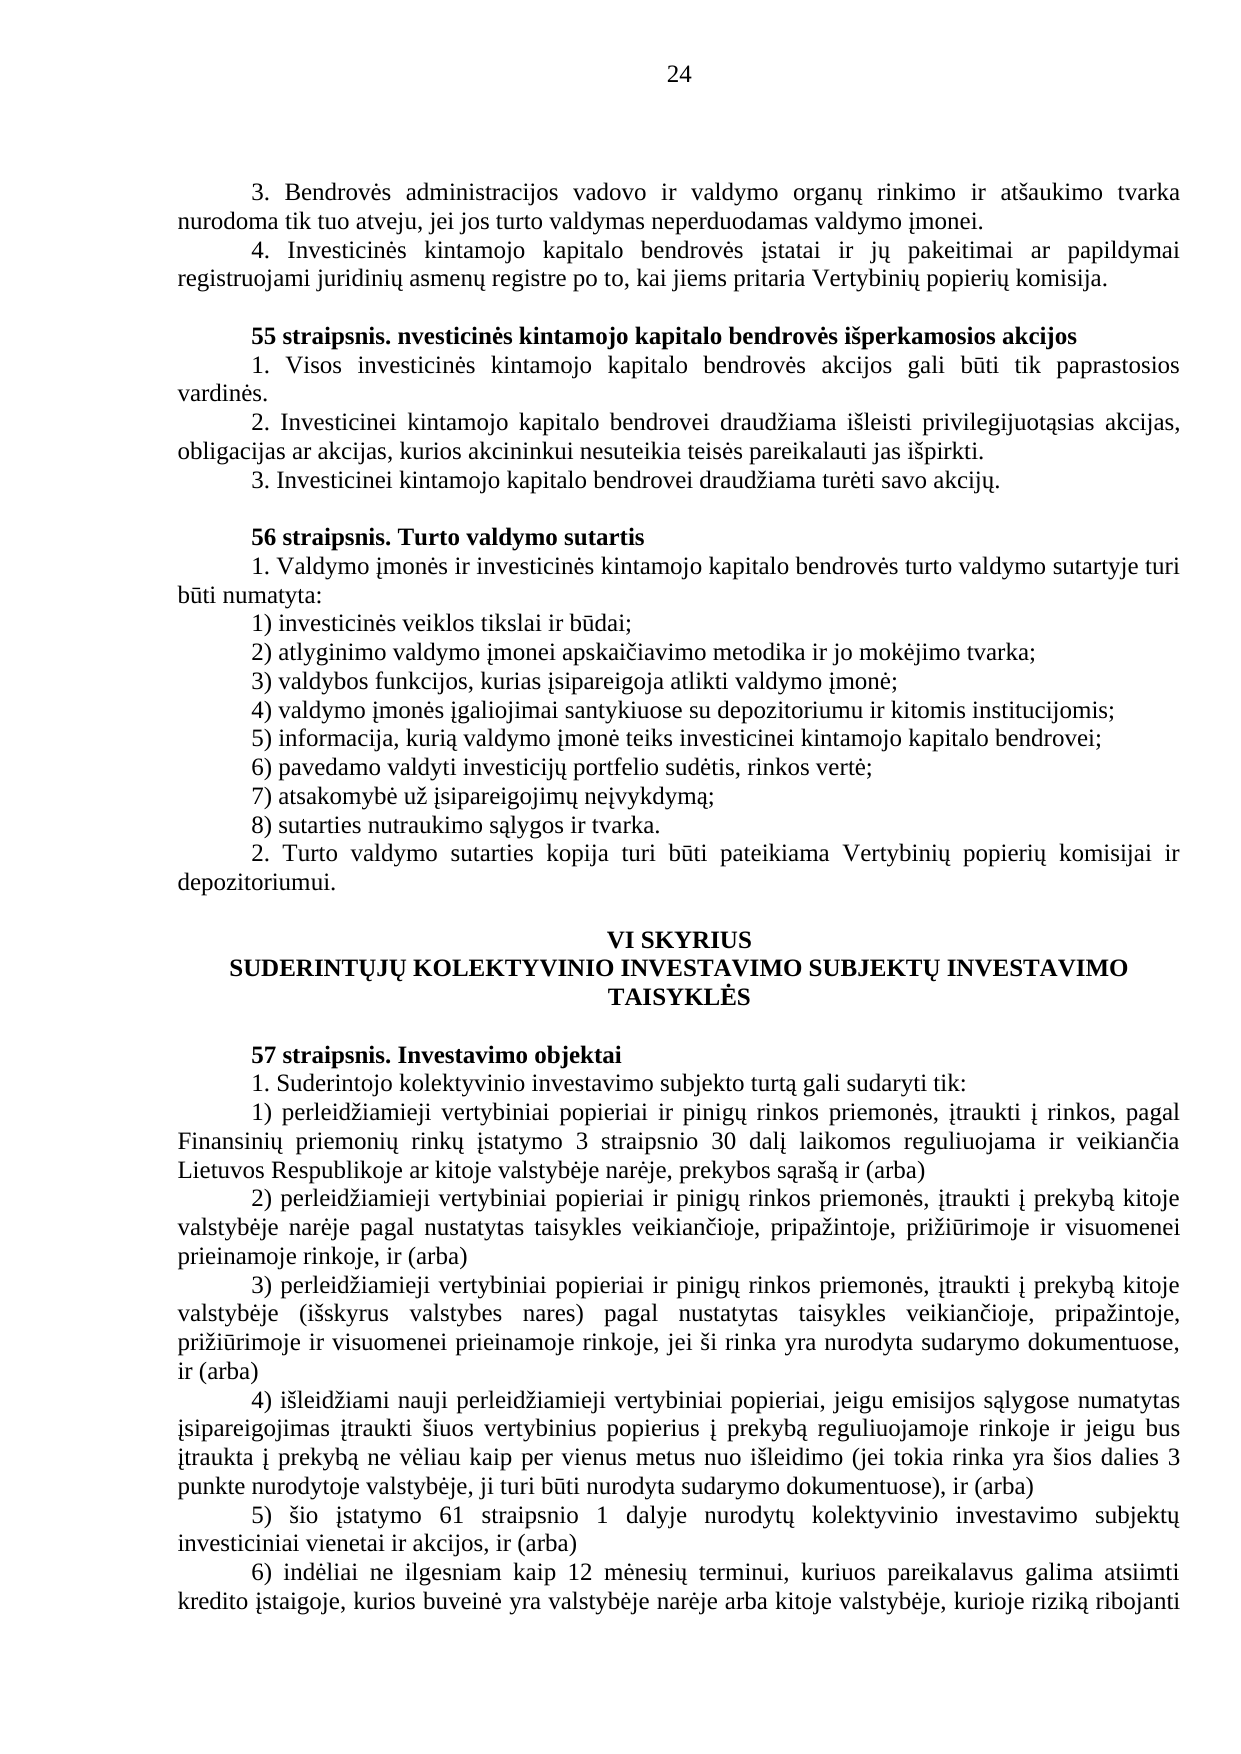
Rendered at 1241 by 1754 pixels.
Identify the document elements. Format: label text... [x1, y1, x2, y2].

text 1. Valdymo įmonės ir investicinės kintamojo kapitalo bendrovės turto valdymo sutartyje turi būti numatyta: [177, 551, 1181, 608]
text 1. Suderintojo kolektyvinio investavimo subjekto turtą gali sudaryti tik: [177, 1068, 1181, 1097]
text 3. Bendrovės administracijos vadovo ir valdymo organų rinkimo ir atšaukimo tvarka nurodoma tik tuo atveju, jei jos turto valdymas neperduodamas valdymo įmonei. [177, 177, 1181, 235]
text 4. Investicinės kintamojo kapitalo bendrovės įstatai ir jų pakeitimai ar papildymai registruojami juridinių asmenų registre po to, kai jiems pritaria Vertybinių popierių komisija. [177, 235, 1181, 292]
text 57 straipsnis. Investavimo objektai [177, 1040, 1181, 1068]
text 1) perleidžiamieji vertybiniai popieriai ir pinigų rinkos priemonės, įtraukti į rinkos, pagal Finansinių priemonių rinkų įstatymo 3 straipsnio 30 dalį laikomos reguliuojama ir veikiančia Lietuvos Respublikoje ar kitoje valstybėje narėje, prekybos sąrašą ir (arba) [177, 1097, 1181, 1183]
text 3) perleidžiamieji vertybiniai popieriai ir pinigų rinkos priemonės, įtraukti į prekybą kitoje valstybėje (išskyrus valstybes nares) pagal nustatytas taisykles veikiančioje, pripažintoje, prižiūrimoje ir visuomenei prieinamoje rinkoje, jei ši rinka yra nurodyta sudarymo dokumentuose, ir (arba) [177, 1270, 1181, 1385]
text 2. Turto valdymo sutarties kopija turi būti pateikiama Vertybinių popierių komisijai ir depozitoriumui. [177, 838, 1181, 896]
text 4) valdymo įmonės įgaliojimai santykiuose su depozitoriumu ir kitomis institucijomis; [177, 695, 1181, 723]
text 55 straipsnis. nvesticinės kintamojo kapitalo bendrovės išperkamosios akcijos [251, 321, 1181, 350]
text SUDERINTŲJŲ KOLEKTYVINIO INVESTAVIMO SUBJEKTŲ INVESTAVIMO TAISYKLĖS [177, 953, 1181, 1011]
text 1. Visos investicinės kintamojo kapitalo bendrovės akcijos gali būti tik paprastosios vardinės. [177, 350, 1181, 407]
text 2. Investicinei kintamojo kapitalo bendrovei draudžiama išleisti privilegijuotąsias akcijas, obligacijas ar akcijas, kurios akcininkui nesuteikia teisės pareikalauti jas išpirkti. [177, 407, 1181, 465]
text 5) šio įstatymo 61 straipsnio 1 dalyje nurodytų kolektyvinio investavimo subjektų investiciniai vienetai ir akcijos, ir (arba) [177, 1500, 1181, 1557]
text 6) indėliai ne ilgesniam kaip 12 mėnesių terminui, kuriuos pareikalavus galima atsiimti kredito įstaigoje, kurios buveinė yra valstybėje narėje arba kitoje valstybėje, kurioje riziką ribojanti [177, 1557, 1181, 1615]
text 5) informacija, kurią valdymo įmonė teiks investicinei kintamojo kapitalo bendrovei; [177, 723, 1181, 752]
text 3. Investicinei kintamojo kapitalo bendrovei draudžiama turėti savo akcijų. [177, 465, 1181, 493]
text 2) perleidžiamieji vertybiniai popieriai ir pinigų rinkos priemonės, įtraukti į prekybą kitoje valstybėje narėje pagal nustatytas taisykles veikiančioje, pripažintoje, prižiūrimoje ir visuomenei prieinamoje rinkoje, ir (arba) [177, 1183, 1181, 1270]
text 7) atsakomybė už įsipareigojimų neįvykdymą; [177, 781, 1181, 810]
text 2) atlyginimo valdymo įmonei apskaičiavimo metodika ir jo mokėjimo tvarka; [177, 637, 1181, 666]
text 6) pavedamo valdyti investicijų portfelio sudėtis, rinkos vertė; [177, 752, 1181, 781]
text 4) išleidžiami nauji perleidžiamieji vertybiniai popieriai, jeigu emisijos sąlygose numatytas įsipareigojimas įtraukti šiuos vertybinius popierius į prekybą reguliuojamoje rinkoje ir jeigu bus įtraukta į prekybą ne vėliau kaip per vienus metus nuo išleidimo (jei tokia rinka yra šios dalies 3 punkte nurodytoje valstybėje, ji turi būti nurodyta sudarymo dokumentuose), ir (arba) [177, 1385, 1181, 1500]
text 56 straipsnis. Turto valdymo sutartis [177, 522, 1181, 551]
text 8) sutarties nutraukimo sąlygos ir tvarka. [177, 810, 1181, 838]
text VI SKYRIUS [177, 925, 1181, 953]
text 3) valdybos funkcijos, kurias įsipareigoja atlikti valdymo įmonė; [177, 666, 1181, 695]
text 1) investicinės veiklos tikslai ir būdai; [177, 608, 1181, 637]
